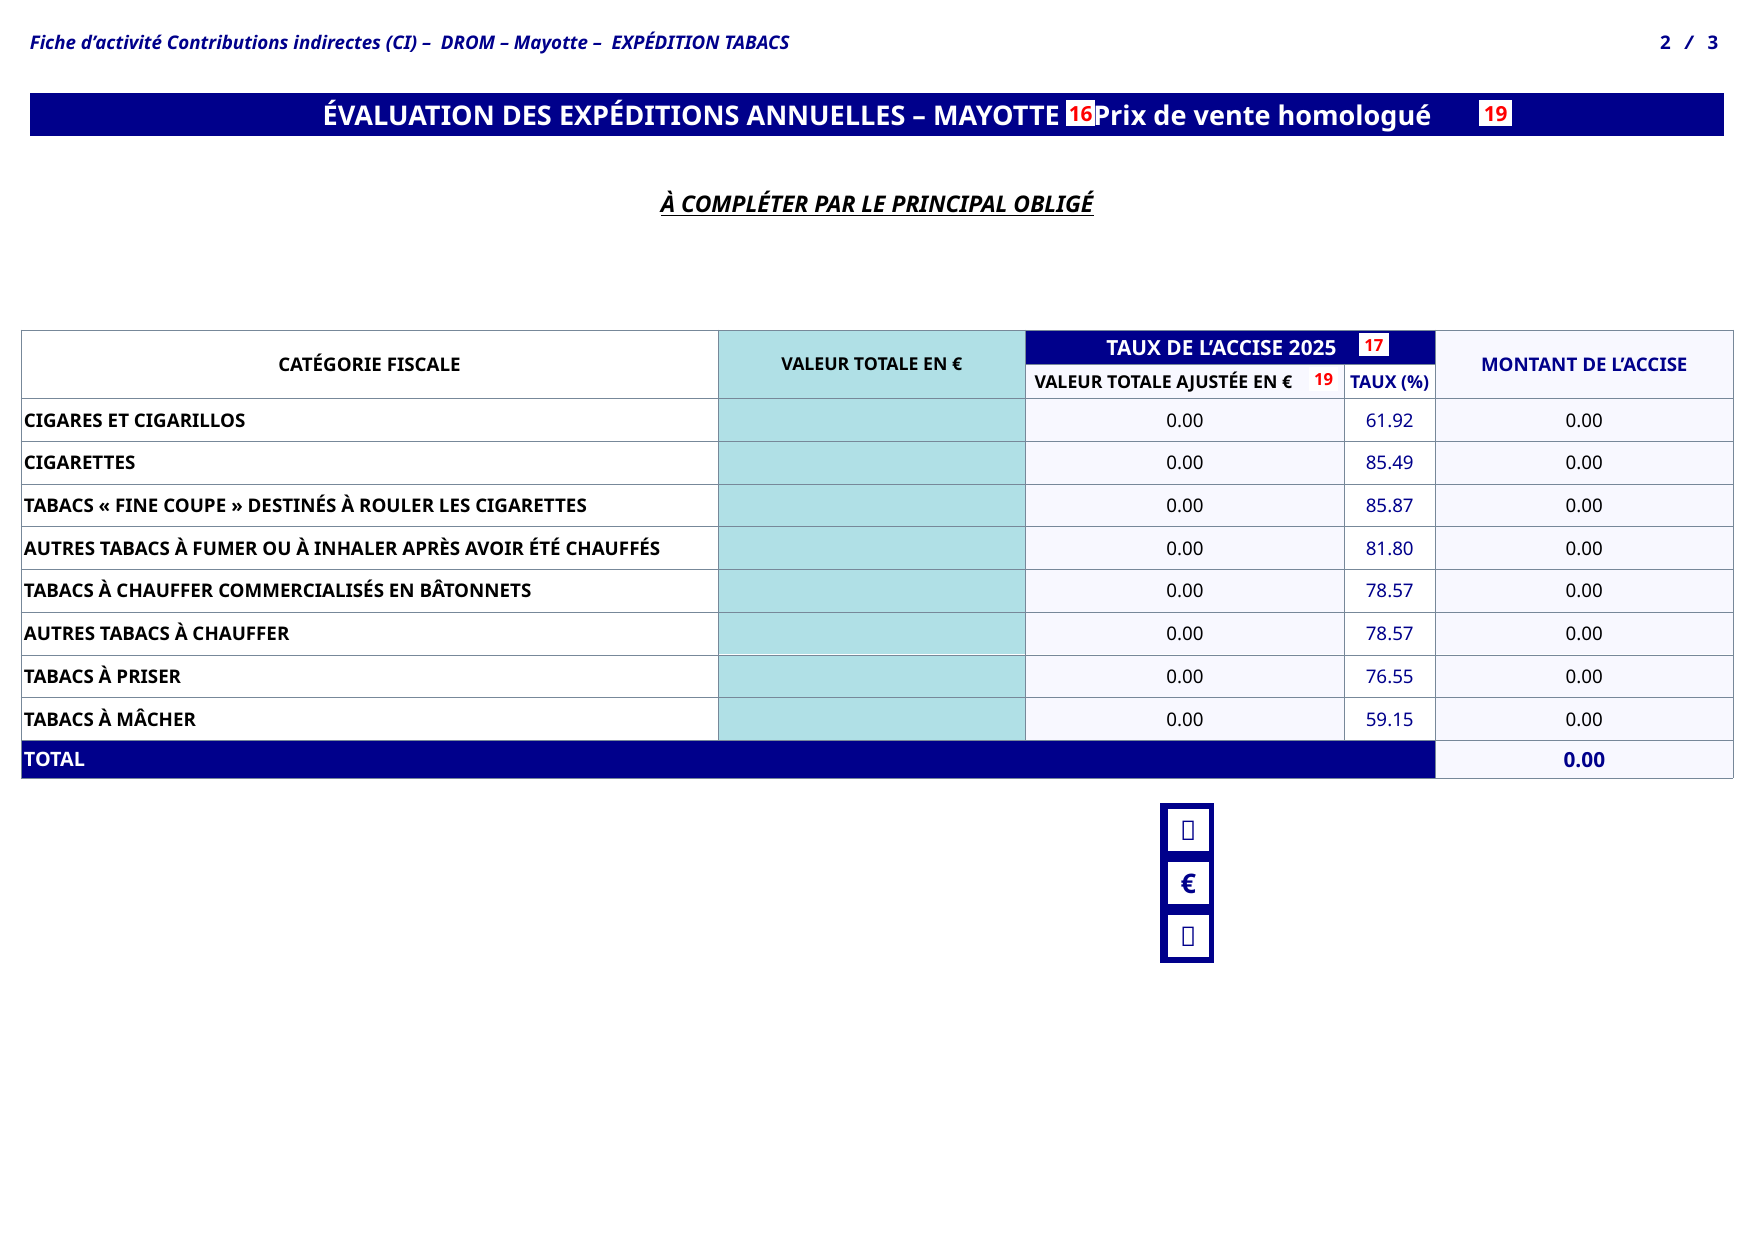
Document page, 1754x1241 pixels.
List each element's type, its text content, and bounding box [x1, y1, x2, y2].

table_cell AUTRES TABACS À CHAUFFER [22, 613, 718, 654]
table_cell 0,00 [1026, 399, 1344, 441]
table_cell TAUX (%) [1345, 365, 1435, 398]
table_cell 76,55 [1345, 656, 1435, 697]
table_cell TABACS À CHAUFFER COMMERCIALISÉS EN BÂTONNETS [22, 570, 718, 612]
table_cell TABACS « FINE COUPE » DESTINÉS À ROULER LES CIGARETTES [22, 485, 718, 526]
table_header 2 [1654, 30, 1677, 55]
table_cell [719, 527, 1025, 569]
table_cell [719, 399, 1025, 441]
table_cell 85,49 [1345, 442, 1435, 484]
table_cell CIGARETTES [22, 442, 718, 484]
table_cell 0,00 [1026, 698, 1344, 740]
table_cell 0,00 [1026, 442, 1344, 484]
table_cell 0,00 [1436, 698, 1733, 740]
table_cell [719, 442, 1025, 484]
table_cell [719, 613, 1025, 654]
table_cell AUTRES TABACS À FUMER OU À INHALER APRÈS AVOIR ÉTÉ CHAUFFÉS [22, 527, 718, 569]
table_cell 0,00 [1436, 399, 1733, 441]
table_cell [719, 656, 1025, 697]
table_cell [719, 485, 1025, 526]
table_cell 81,80 [1345, 527, 1435, 569]
table_header / [1677, 30, 1701, 55]
table_header 3 [1701, 30, 1724, 55]
table_cell TABACS À MÂCHER [22, 698, 718, 740]
table_cell TOTAL [22, 741, 1435, 778]
table_header Fiche d’activité Contributions indirectes (CI) – DROM – Mayotte – EXPÉDITION TABACS [30, 30, 1653, 55]
table_cell 0,00 [1436, 570, 1733, 612]
table_cell 0,00 [1436, 527, 1733, 569]
table_cell 0,00 [1026, 613, 1344, 654]
table_cell 59,15 [1345, 698, 1435, 740]
table_header TAUX DE L’ACCISE 2025 [1026, 331, 1435, 364]
table_cell 0,00 [1026, 527, 1344, 569]
table_cell CIGARES ET CIGARILLOS [22, 399, 718, 441]
table_cell VALEUR TOTALE AJUSTÉE EN € [1026, 365, 1344, 398]
table_cell 0,00 [1436, 656, 1733, 697]
table_cell 0,00 [1026, 485, 1344, 526]
table_cell [719, 570, 1025, 612]
table_cell 0,00 [1436, 741, 1733, 778]
text À COMPLÉTER PAR LE PRINCIPAL OBLIGÉ [29, 188, 1724, 220]
table_cell 0,00 [1436, 613, 1733, 654]
table_cell 85,87 [1345, 485, 1435, 526]
table_header MONTANT DE L’ACCISE [1436, 331, 1733, 398]
table_cell 78,57 [1345, 613, 1435, 654]
table_cell TABACS À PRISER [22, 656, 718, 697]
table_header ÉVALUATION DES EXPÉDITIONS ANNUELLES – MAYOTTE – Prix de vente homologué [30, 93, 1724, 136]
table_cell 0,00 [1436, 442, 1733, 484]
table_cell 61,92 [1345, 399, 1435, 441]
table_cell 0,00 [1436, 485, 1733, 526]
table_header CATÉGORIE FISCALE [22, 331, 718, 398]
table_header VALEUR TOTALE EN € [719, 331, 1025, 398]
table_cell 0,00 [1026, 570, 1344, 612]
table_cell 78,57 [1345, 570, 1435, 612]
table_cell 0,00 [1026, 656, 1344, 697]
table_cell [719, 698, 1025, 740]
